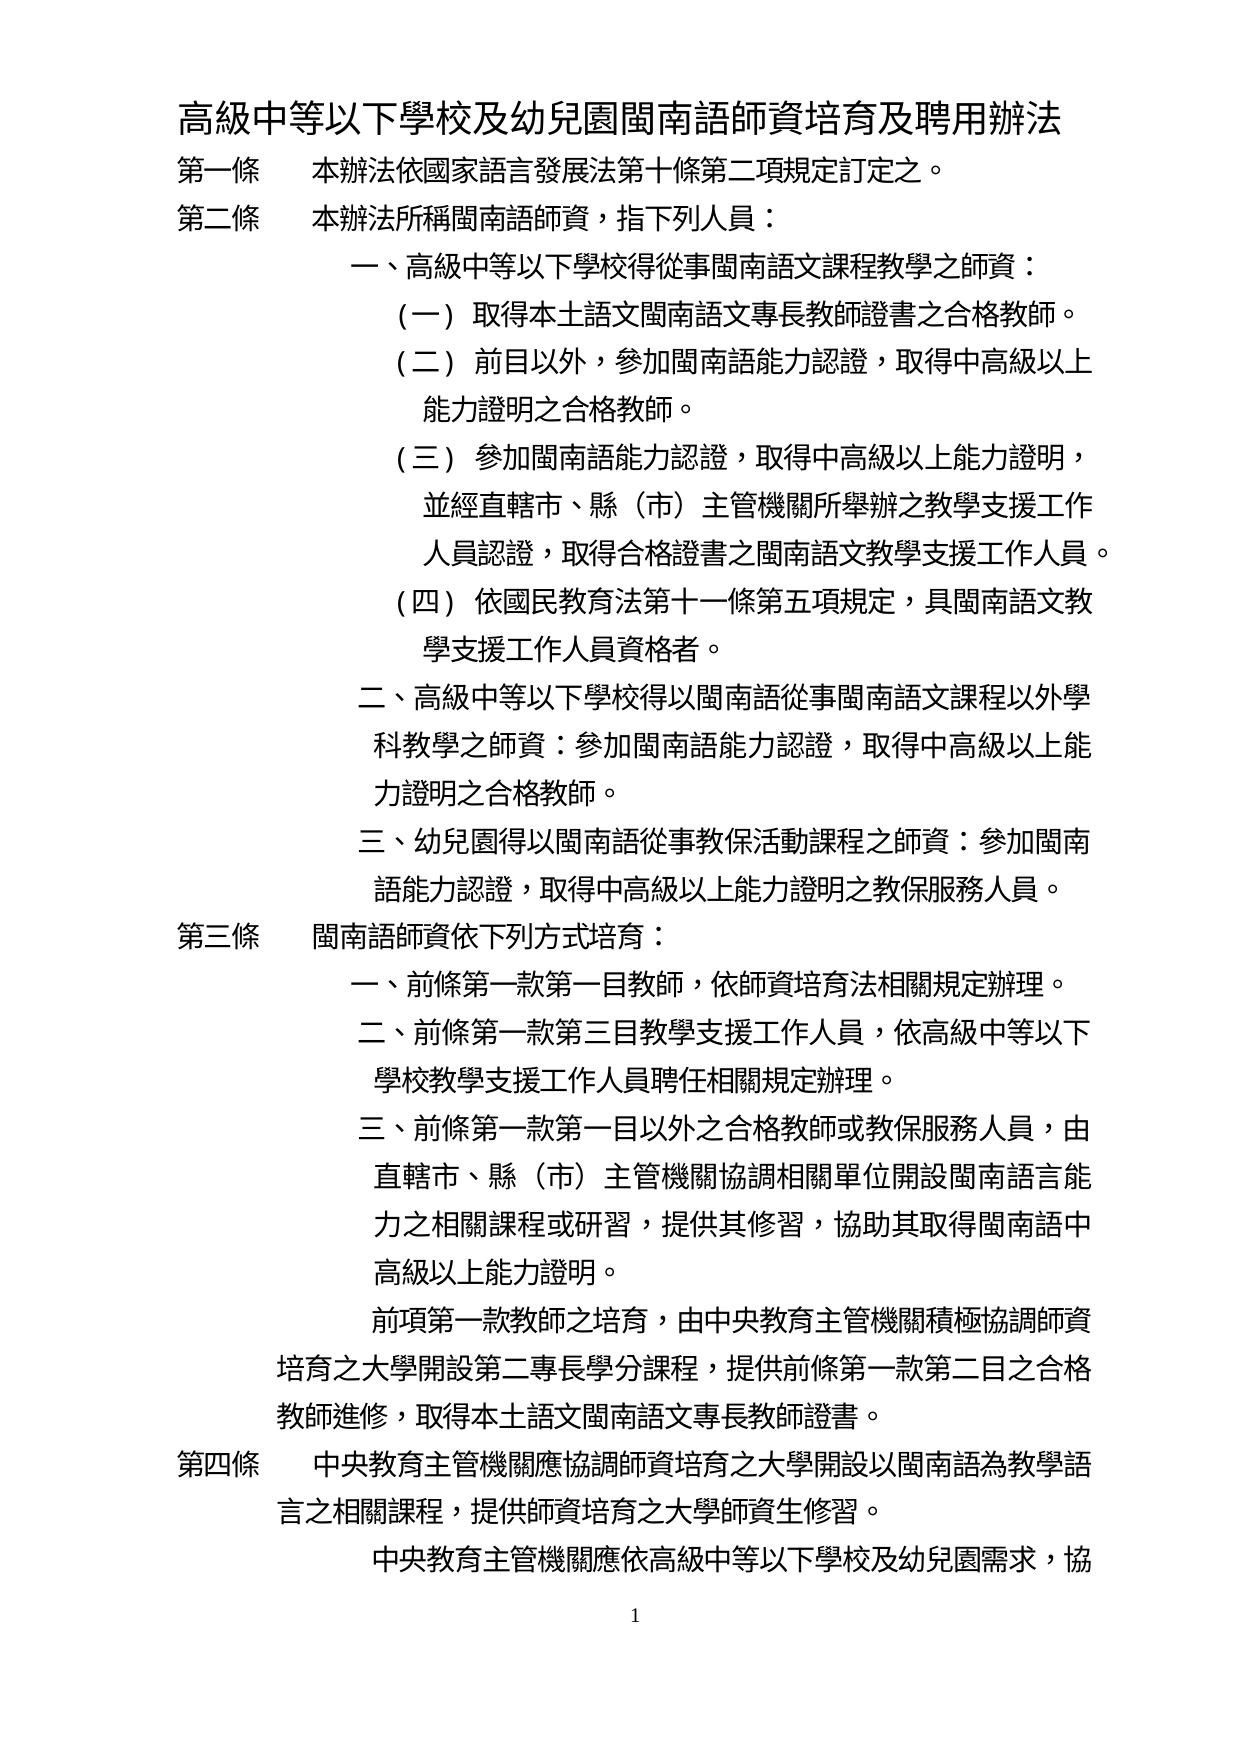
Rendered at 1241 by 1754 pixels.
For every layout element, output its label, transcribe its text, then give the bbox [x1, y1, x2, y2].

text 三、前條第一款第一目以外之合格教師或教保服務人員，由直轄市、縣（市）主管機關協調相關單位開設閩南語言能力之相關課程或研習，提供其修習，協助其取得閩南語中高級以上能力證明。 [172, 1101, 1092, 1293]
text (二) 前目以外，參加閩南語能力認證，取得中高級以上能力證明之合格教師。 [178, 334, 1095, 430]
text 第四條 中央教育主管機關應協調師資培育之大學開設以閩南語為教學語言之相關課程，提供師資培育之大學師資生修習。 [176, 1437, 1095, 1532]
text 第一條 本辦法依國家語言發展法第十條第二項規定訂定之。 [176, 143, 1095, 191]
text 二、高級中等以下學校得以閩南語從事閩南語文課程以外學科教學之師資：參加閩南語能力認證，取得中高級以上能力證明之合格教師。 [172, 670, 1092, 814]
text 高級中等以下學校及幼兒園閩南語師資培育及聘用辦法 [177, 89, 1092, 143]
text 一、高級中等以下學校得從事閩南語文課程教學之師資： [172, 239, 1092, 287]
text (四) 依國民教育法第十一條第五項規定，具閩南語文教學支援工作人員資格者。 [178, 574, 1095, 670]
text 一、前條第一款第一目教師，依師資培育法相關規定辦理。 [172, 957, 1092, 1005]
text 第三條 閩南語師資依下列方式培育： [176, 909, 1095, 957]
text 中央教育主管機關應依高級中等以下學校及幼兒園需求，協 [176, 1532, 1095, 1580]
text 二、前條第一款第三目教學支援工作人員，依高級中等以下學校教學支援工作人員聘任相關規定辦理。 [172, 1005, 1092, 1101]
text 第二條 本辦法所稱閩南語師資，指下列人員： [176, 191, 1095, 239]
text (三) 參加閩南語能力認證，取得中高級以上能力證明，並經直轄市、縣（市）主管機關所舉辦之教學支援工作人員認證，取得合格證書之閩南語文教學支援工作人員。 [178, 430, 1095, 574]
text 三、幼兒園得以閩南語從事教保活動課程之師資：參加閩南語能力認證，取得中高級以上能力證明之教保服務人員。 [172, 814, 1092, 909]
text 前項第一款教師之培育，由中央教育主管機關積極協調師資培育之大學開設第二專長學分課程，提供前條第一款第二目之合格教師進修，取得本土語文閩南語文專長教師證書。 [176, 1293, 1095, 1437]
text (一) 取得本土語文閩南語文專長教師證書之合格教師。 [185, 287, 1095, 334]
